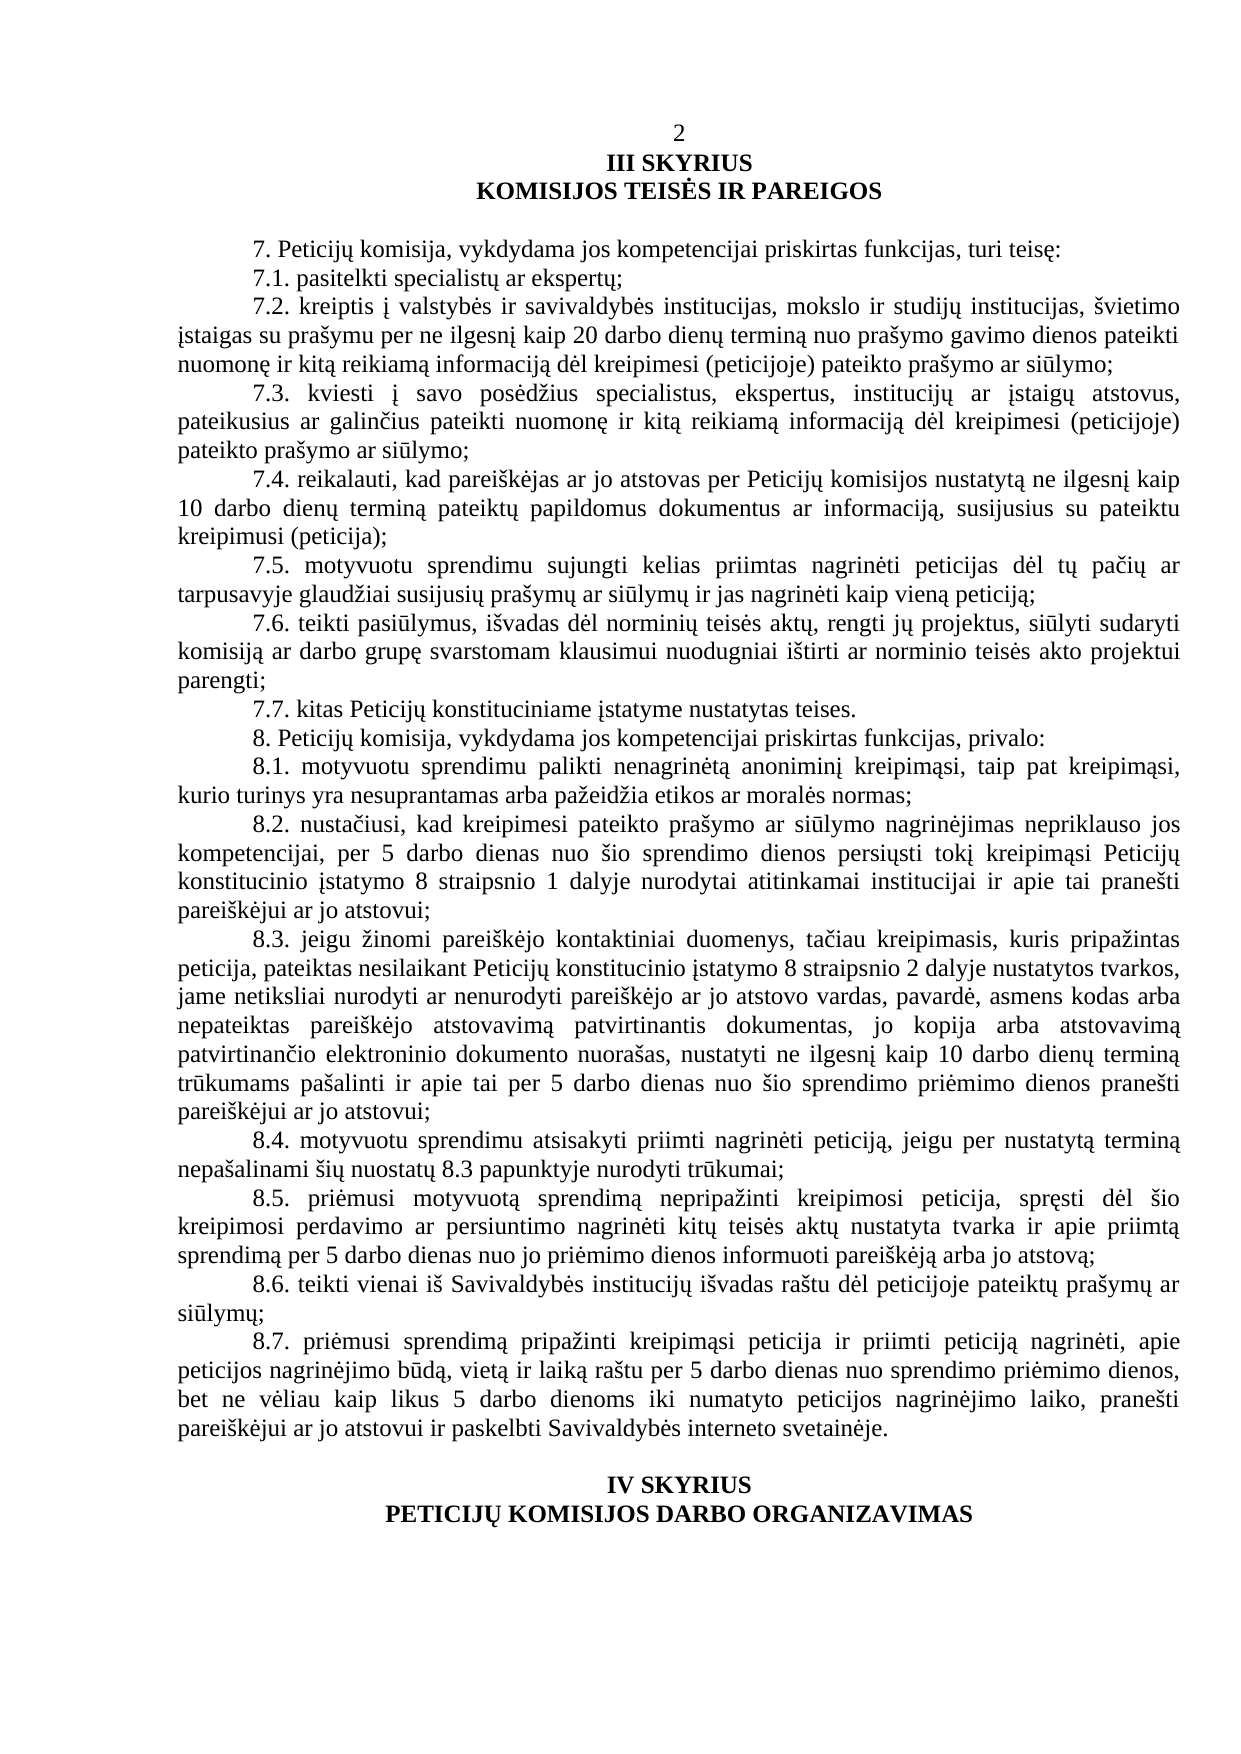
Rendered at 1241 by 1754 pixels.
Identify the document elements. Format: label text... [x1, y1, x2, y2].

text 7.7. kitas Peticijų konstituciniame įstatyme nustatytas teises. [177, 694, 1181, 723]
text 7.4. reikalauti, kad pareiškėjas ar jo atstovas per Peticijų komisijos nustatytą ne ilgesnį kaip 10 darbo dienų terminą pateiktų papildomus dokumentus ar informaciją, susijusius su pateiktu kreipimusi (peticija); [177, 464, 1181, 550]
text 7.5. motyvuotu sprendimu sujungti kelias priimtas nagrinėti peticijas dėl tų pačių ar tarpusavyje glaudžiai susijusių prašymų ar siūlymų ir jas nagrinėti kaip vieną peticiją; [177, 550, 1181, 608]
text 7. Peticijų komisija, vykdydama jos kompetencijai priskirtas funkcijas, turi teisę: [177, 234, 1181, 263]
text 8.2. nustačiusi, kad kreipimesi pateikto prašymo ar siūlymo nagrinėjimas nepriklauso jos kompetencijai, per 5 darbo dienas nuo šio sprendimo dienos persiųsti tokį kreipimąsi Peticijų konstitucinio įstatymo 8 straipsnio 1 dalyje nurodytai atitinkamai institucijai ir apie tai pranešti pareiškėjui ar jo atstovui; [177, 809, 1181, 924]
text PETICIJŲ KOMISIJOS DARBO ORGANIZAVIMAS [177, 1499, 1181, 1528]
text 8.7. priėmusi sprendimą pripažinti kreipimąsi peticija ir priimti peticiją nagrinėti, apie peticijos nagrinėjimo būdą, vietą ir laiką raštu per 5 darbo dienas nuo sprendimo priėmimo dienos, bet ne vėliau kaip likus 5 darbo dienoms iki numatyto peticijos nagrinėjimo laiko, pranešti pareiškėjui ar jo atstovui ir paskelbti Savivaldybės interneto svetainėje. [177, 1326, 1181, 1441]
text IV SKYRIUS [177, 1470, 1181, 1499]
text 7.1. pasitelkti specialistų ar ekspertų; [177, 263, 1181, 291]
text 8. Peticijų komisija, vykdydama jos kompetencijai priskirtas funkcijas, privalo: [177, 723, 1181, 751]
text 8.6. teikti vienai iš Savivaldybės institucijų išvadas raštu dėl peticijoje pateiktų prašymų ar siūlymų; [177, 1269, 1181, 1326]
text 8.4. motyvuotu sprendimu atsisakyti priimti nagrinėti peticiją, jeigu per nustatytą terminą nepašalinami šių nuostatų 8.3 papunktyje nurodyti trūkumai; [177, 1125, 1181, 1183]
text KOMISIJOS TEISĖS IR PAREIGOS [177, 176, 1181, 205]
text 7.2. kreiptis į valstybės ir savivaldybės institucijas, mokslo ir studijų institucijas, švietimo įstaigas su prašymu per ne ilgesnį kaip 20 darbo dienų terminą nuo prašymo gavimo dienos pateikti nuomonę ir kitą reikiamą informaciją dėl kreipimesi (peticijoje) pateikto prašymo ar siūlymo; [177, 291, 1181, 378]
text III SKYRIUS [177, 148, 1181, 176]
text 7.3. kviesti į savo posėdžius specialistus, ekspertus, institucijų ar įstaigų atstovus, pateikusius ar galinčius pateikti nuomonę ir kitą reikiamą informaciją dėl kreipimesi (peticijoje) pateikto prašymo ar siūlymo; [177, 378, 1181, 464]
text 8.1. motyvuotu sprendimu palikti nenagrinėtą anoniminį kreipimąsi, taip pat kreipimąsi, kurio turinys yra nesuprantamas arba pažeidžia etikos ar moralės normas; [177, 751, 1181, 809]
text 7.6. teikti pasiūlymus, išvadas dėl norminių teisės aktų, rengti jų projektus, siūlyti sudaryti komisiją ar darbo grupę svarstomam klausimui nuodugniai ištirti ar norminio teisės akto projektui parengti; [177, 608, 1181, 694]
text 8.5. priėmusi motyvuotą sprendimą nepripažinti kreipimosi peticija, spręsti dėl šio kreipimosi perdavimo ar persiuntimo nagrinėti kitų teisės aktų nustatyta tvarka ir apie priimtą sprendimą per 5 darbo dienas nuo jo priėmimo dienos informuoti pareiškėją arba jo atstovą; [177, 1183, 1181, 1269]
text 8.3. jeigu žinomi pareiškėjo kontaktiniai duomenys, tačiau kreipimasis, kuris pripažintas peticija, pateiktas nesilaikant Peticijų konstitucinio įstatymo 8 straipsnio 2 dalyje nustatytos tvarkos, jame netiksliai nurodyti ar nenurodyti pareiškėjo ar jo atstovo vardas, pavardė, asmens kodas arba nepateiktas pareiškėjo atstovavimą patvirtinantis dokumentas, jo kopija arba atstovavimą patvirtinančio elektroninio dokumento nuorašas, nustatyti ne ilgesnį kaip 10 darbo dienų terminą trūkumams pašalinti ir apie tai per 5 darbo dienas nuo šio sprendimo priėmimo dienos pranešti pareiškėjui ar jo atstovui; [177, 924, 1181, 1125]
